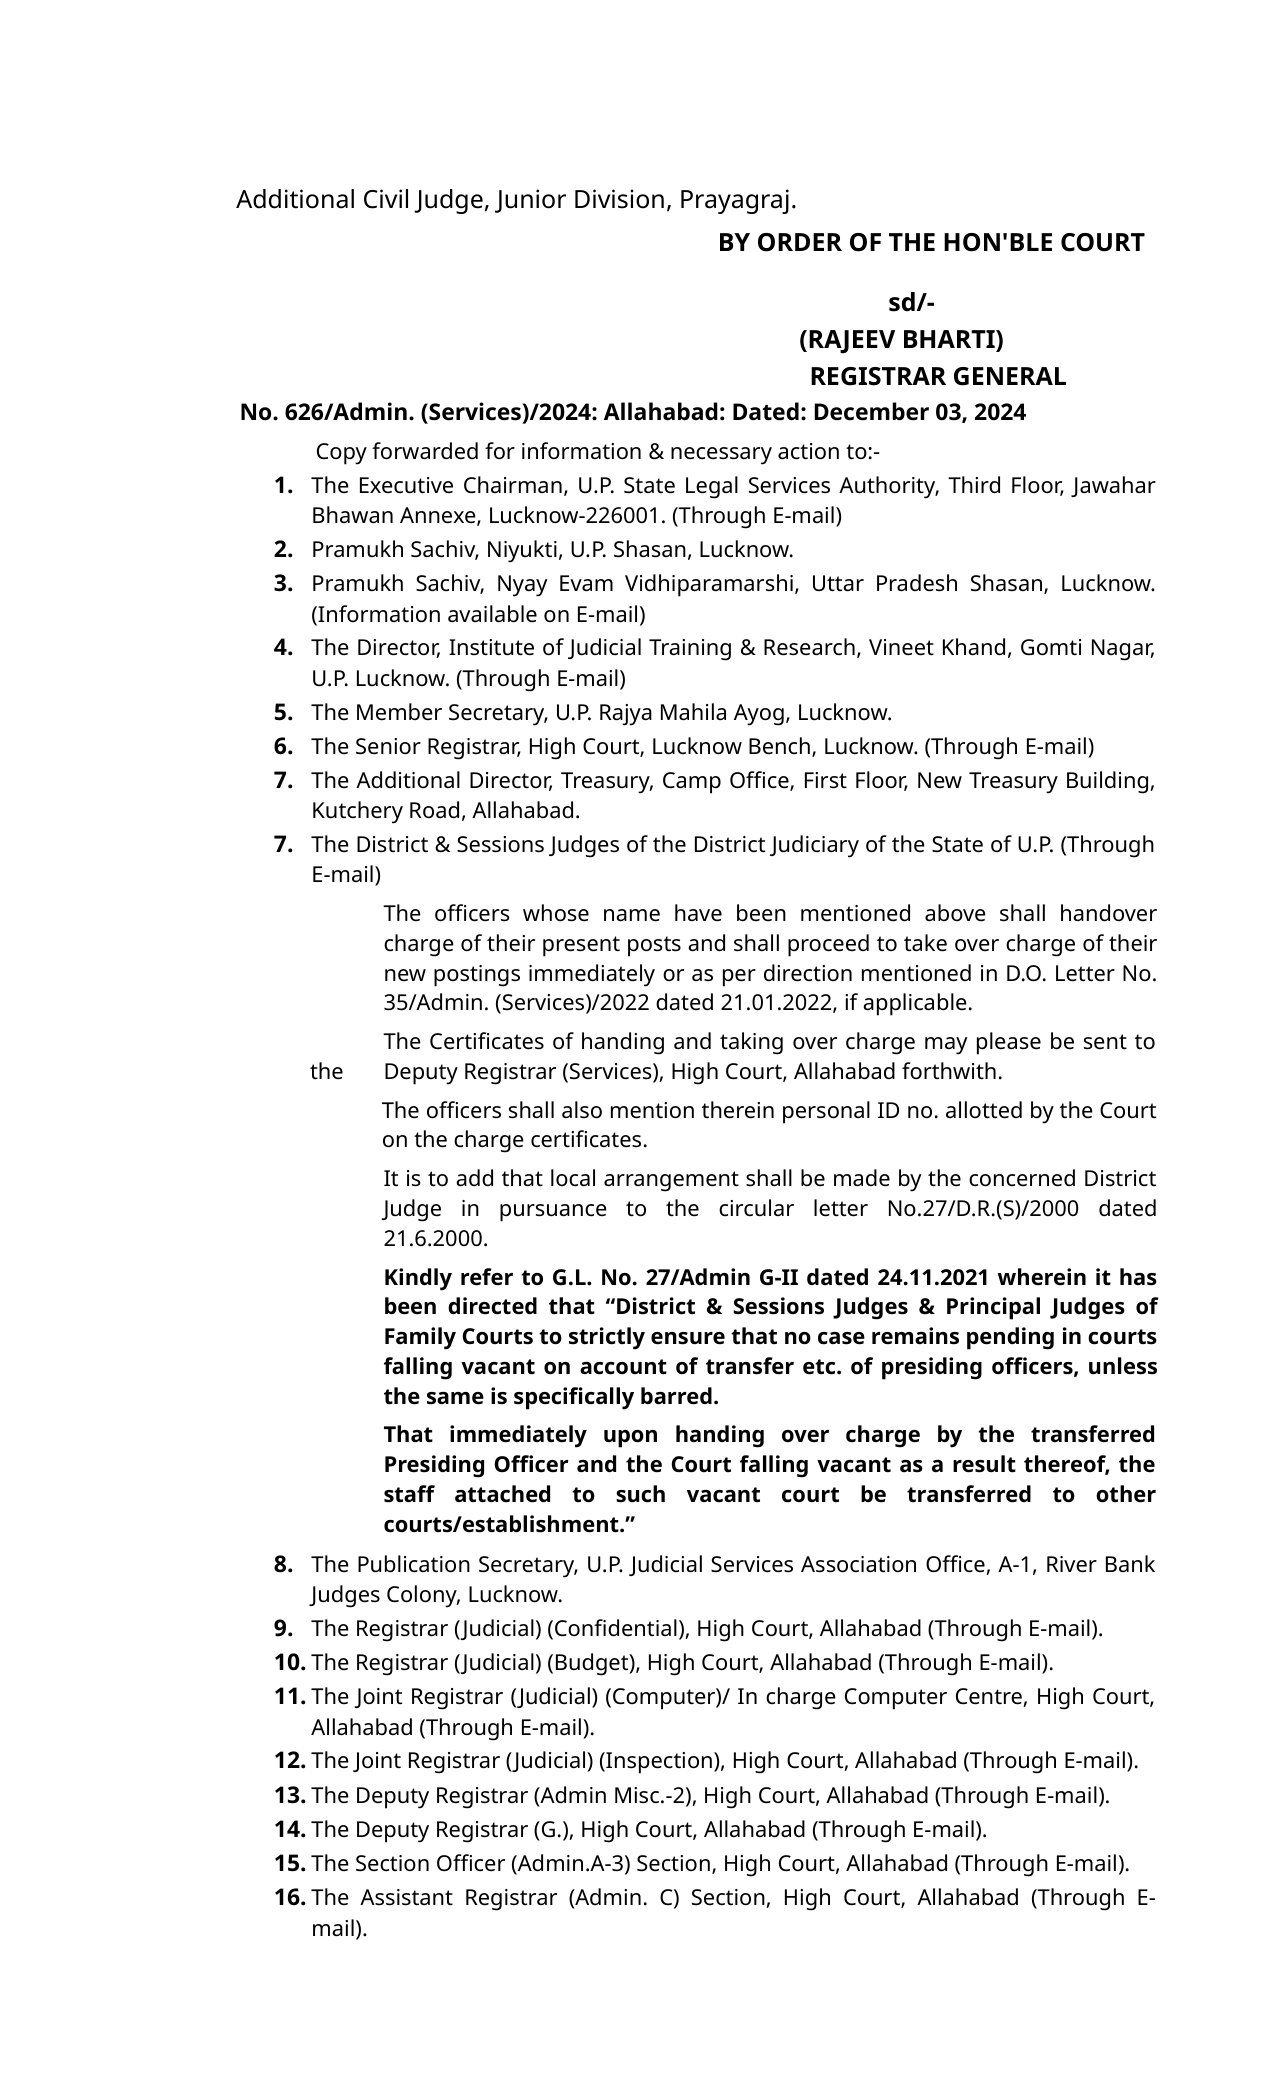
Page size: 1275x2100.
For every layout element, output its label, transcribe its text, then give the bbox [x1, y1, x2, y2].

list The District & Sessions Judges of the District Judiciary of the State of U.P. (Through E-mail) [274, 828, 1157, 889]
list The Deputy Registrar (Admin Misc.-2), High Court, Allahabad (Through E-mail). [274, 1778, 1157, 1810]
list The Joint Registrar (Judicial) (Computer)/ In charge Computer Centre, High Court, Allahabad (Through E-mail). [274, 1680, 1157, 1741]
text Kindly refer to G.L. No. 27/Admin G-II dated 24.11.2021 wherein it has been directed that “District & Sessions Judges & Principal Judges of Family Courts to strictly ensure that no case remains pending in courts falling vacant on account of transfer etc. of presiding officers, unless the same is specifically barred. [313, 1262, 1158, 1411]
text The officers whose name have been mentioned above shall handover charge of their present posts and shall proceed to take over charge of their new postings immediately or as per direction mentioned in D.O. Letter No. 35/Admin. (Services)/2022 dated 21.01.2022, if applicable. [313, 898, 1158, 1017]
list The Registrar (Judicial) (Budget), High Court, Allahabad (Through E-mail). [274, 1646, 1157, 1677]
subtitle BY ORDER OF THE HON'BLE COURT [161, 225, 1202, 259]
list The Executive Chairman, U.P. State Legal Services Authority, Third Floor, Jawahar Bhawan Annexe, Lucknow-226001. (Through E-mail) [274, 469, 1157, 530]
list Pramukh Sachiv, Nyay Evam Vidhiparamarshi, Uttar Pradesh Shasan, Lucknow. (Information available on E-mail) [274, 567, 1157, 628]
list The Director, Institute of Judicial Training & Research, Vineet Khand, Gomti Nagar, U.P. Lucknow. (Through E-mail) [274, 631, 1157, 692]
list The Publication Secretary, U.P. Judicial Services Association Office, A-1, River Bank Judges Colony, Lucknow. [274, 1548, 1157, 1609]
text The Certificates of handing and taking over charge may please be sent to the Deputy Registrar (Services), High Court, Allahabad forthwith. [310, 1026, 1157, 1086]
list The Member Secretary, U.P. Rajya Mahila Ayog, Lucknow. [274, 695, 1157, 727]
list The Joint Registrar (Judicial) (Inspection), High Court, Allahabad (Through E-mail). [274, 1744, 1157, 1776]
list The Deputy Registrar (G.), High Court, Allahabad (Through E-mail). [274, 1813, 1157, 1844]
list The Registrar (Judicial) (Confidential), High Court, Allahabad (Through E-mail). [274, 1612, 1157, 1643]
text No. 626/Admin. (Services)/2024: Allahabad: Dated: December 03, 2024 [239, 396, 1157, 427]
list The Additional Director, Treasury, Camp Office, First Floor, New Treasury Building, Kutchery Road, Allahabad. [274, 764, 1157, 825]
text Additional Civil Judge, Junior Division, Prayagraj. [236, 182, 1157, 216]
text REGISTRAR GENERAL [236, 359, 1157, 393]
text It is to add that local arrangement shall be made by the concerned District Judge in pursuance to the circular letter No.27/D.R.(S)/2000 dated 21.6.2000. [313, 1163, 1158, 1253]
list The Assistant Registrar (Admin. C) Section, High Court, Allahabad (Through E-mail). [274, 1881, 1157, 1942]
text sd/- [761, 285, 1157, 319]
text (RAJEEV BHARTI) [390, 322, 1159, 356]
text The officers shall also mention therein personal ID no. allotted by the Court on the charge certificates. [382, 1095, 1158, 1154]
text Copy forwarded for information & necessary action to:- [236, 436, 1157, 466]
list Pramukh Sachiv, Niyukti, U.P. Shasan, Lucknow. [274, 533, 1157, 564]
list The Senior Registrar, High Court, Lucknow Bench, Lucknow. (Through E-mail) [274, 730, 1157, 761]
text That immediately upon handing over charge by the transferred Presiding Officer and the Court falling vacant as a result thereof, the staff attached to such vacant court be transferred to other courts/establishment.” [383, 1419, 1157, 1539]
list The Section Officer (Admin.A-3) Section, High Court, Allahabad (Through E-mail). [274, 1847, 1157, 1878]
